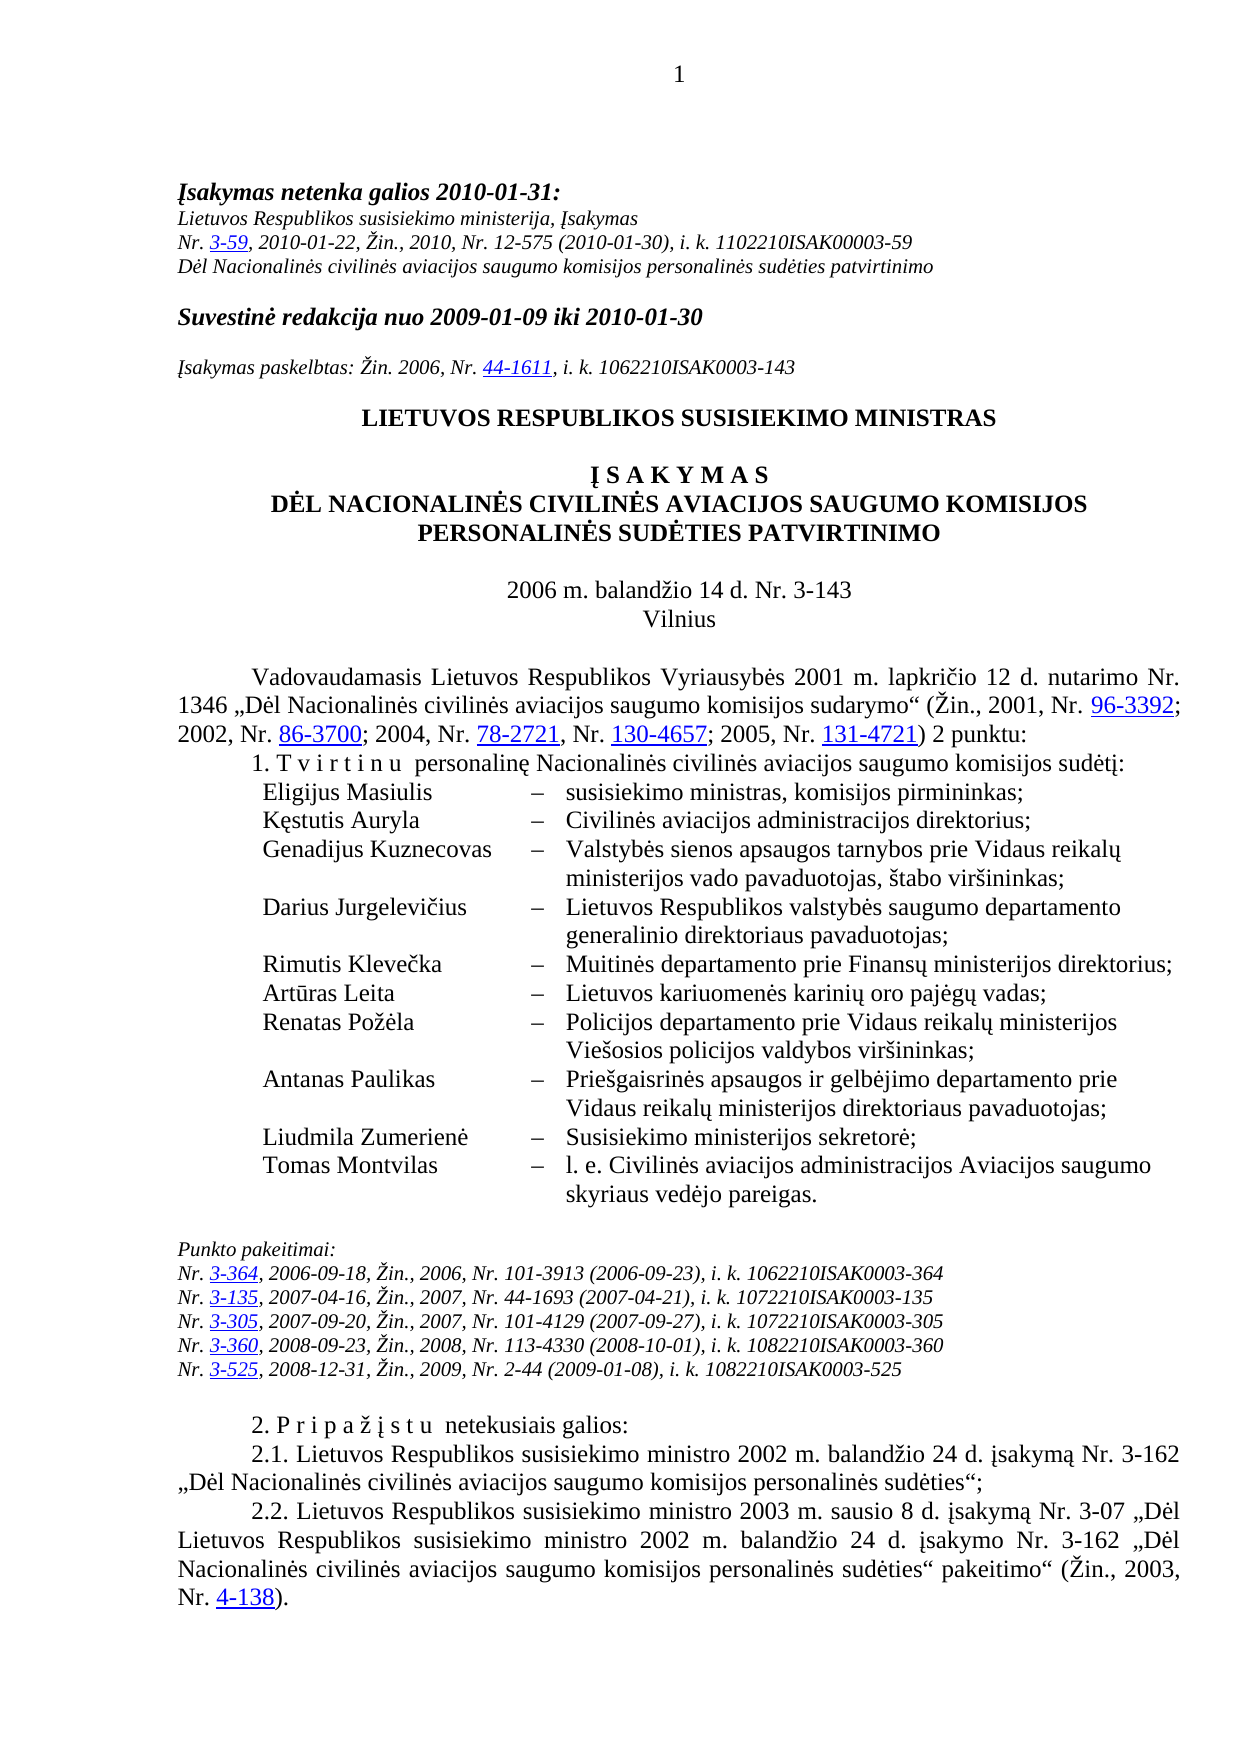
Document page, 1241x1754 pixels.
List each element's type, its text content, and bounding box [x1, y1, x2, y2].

table_cell – [520, 978, 554, 1007]
table_header – [520, 777, 554, 806]
table_cell Liudmila Zumerienė [177, 1122, 519, 1151]
text 2. Pripažįstu netekusiais galios: [177, 1410, 1181, 1439]
text Lietuvos Respublikos susisiekimo ministerija, Įsakymas [177, 206, 1181, 230]
text Suvestinė redakcija nuo 2009-01-09 iki 2010-01-30 [177, 302, 1181, 331]
table_cell Artūras Leita [177, 978, 519, 1007]
table_cell Valstybės sienos apsaugos tarnybos prie Vidaus reikalų ministerijos vado pavaduotojas, štabo viršininkas; [554, 834, 1201, 892]
table_cell l. e. Civilinės aviacijos administracijos Aviacijos saugumo skyriaus vedėjo pareigas. [554, 1151, 1201, 1208]
table_cell Lietuvos Respublikos valstybės saugumo departamento generalinio direktoriaus pavaduotojas; [554, 892, 1201, 949]
table_cell – [520, 949, 554, 978]
text Nr. 3-135, 2007-04-16, Žin., 2007, Nr. 44-1693 (2007-04-21), i. k. 1072210ISAK0003-135 [177, 1285, 1181, 1309]
table_cell Policijos departamento prie Vidaus reikalų ministerijos Viešosios policijos valdybos viršininkas; [554, 1007, 1201, 1064]
text Dėl Nacionalinės civilinės aviacijos saugumo komisijos personalinės sudėties patvirtinimo [177, 254, 1181, 278]
text Nr. 3-305, 2007-09-20, Žin., 2007, Nr. 101-4129 (2007-09-27), i. k. 1072210ISAK0003-305 [177, 1309, 1181, 1333]
text Įsakymas netenka galios 2010-01-31: [177, 177, 1181, 206]
table_cell – [520, 1122, 554, 1151]
table_cell Civilinės aviacijos administracijos direktorius; [554, 806, 1201, 834]
text Vadovaudamasis Lietuvos Respublikos Vyriausybės 2001 m. lapkričio 12 d. nutarimo Nr. 1346 „Dėl Nacionalinės civilinės aviacijos saugumo komisijos sudarymo“ (Žin., 2001, Nr. 96-3392; 2002, Nr. 86-3700; 2004, Nr. 78-2721, Nr. 130-4657; 2005, Nr. 131-4721) 2 punktu: [177, 662, 1181, 748]
table_cell Renatas Požėla [177, 1007, 519, 1064]
table_cell – [520, 892, 554, 949]
text Punkto pakeitimai: [177, 1237, 1181, 1261]
text LIETUVOS RESPUBLIKOS SUSISIEKIMO MINISTRAS [177, 403, 1181, 432]
table_cell Priešgaisrinės apsaugos ir gelbėjimo departamento prie Vidaus reikalų ministerijos direktoriaus pavaduotojas; [554, 1064, 1201, 1122]
table_cell Darius Jurgelevičius [177, 892, 519, 949]
text Į S A K Y M A S [177, 461, 1181, 489]
table_cell Tomas Montvilas [177, 1151, 519, 1208]
table_cell Kęstutis Auryla [177, 806, 519, 834]
table_cell – [520, 1151, 554, 1208]
table_cell Susisiekimo ministerijos sekretorė; [554, 1122, 1201, 1151]
text 2006 m. balandžio 14 d. Nr. 3-143 [177, 576, 1181, 604]
table_cell Antanas Paulikas [177, 1064, 519, 1122]
text 2.2. Lietuvos Respublikos susisiekimo ministro 2003 m. sausio 8 d. įsakymą Nr. 3-07 „Dėl Lietuvos Respublikos susisiekimo ministro 2002 m. balandžio 24 d. įsakymo Nr. 3-162 „Dėl Nacionalinės civilinės aviacijos saugumo komisijos personalinės sudėties“ pakeitimo“ (Žin., 2003, Nr. 4-138). [177, 1496, 1181, 1611]
text Vilnius [177, 604, 1181, 633]
table_header susisiekimo ministras, komisijos pirmininkas; [554, 777, 1201, 806]
table_cell Muitinės departamento prie Finansų ministerijos direktorius; [554, 949, 1201, 978]
table_cell Genadijus Kuznecovas [177, 834, 519, 892]
text Įsakymas paskelbtas: Žin. 2006, Nr. 44-1611, i. k. 1062210ISAK0003-143 [177, 355, 1181, 379]
table_cell Rimutis Klevečka [177, 949, 519, 978]
table_cell – [520, 1007, 554, 1064]
text 1. Tvirtinu personalinę Nacionalinės civilinės aviacijos saugumo komisijos sudėtį: [177, 748, 1181, 777]
table_cell Lietuvos kariuomenės karinių oro pajėgų vadas; [554, 978, 1201, 1007]
text Nr. 3-525, 2008-12-31, Žin., 2009, Nr. 2-44 (2009-01-08), i. k. 1082210ISAK0003-525 [177, 1357, 1181, 1381]
text DĖL NACIONALINĖS CIVILINĖS AVIACIJOS SAUGUMO KOMISIJOS PERSONALINĖS SUDĖTIES PATVIRTINIMO [177, 489, 1181, 547]
table_header Eligijus Masiulis [177, 777, 519, 806]
text Nr. 3-59, 2010-01-22, Žin., 2010, Nr. 12-575 (2010-01-30), i. k. 1102210ISAK00003-59 [177, 230, 1181, 254]
text Nr. 3-360, 2008-09-23, Žin., 2008, Nr. 113-4330 (2008-10-01), i. k. 1082210ISAK0003-360 [177, 1333, 1181, 1357]
table_cell – [520, 834, 554, 892]
table_cell – [520, 1064, 554, 1122]
text 2.1. Lietuvos Respublikos susisiekimo ministro 2002 m. balandžio 24 d. įsakymą Nr. 3-162 „Dėl Nacionalinės civilinės aviacijos saugumo komisijos personalinės sudėties“; [177, 1439, 1181, 1496]
text Nr. 3-364, 2006-09-18, Žin., 2006, Nr. 101-3913 (2006-09-23), i. k. 1062210ISAK0003-364 [177, 1261, 1181, 1285]
table_cell – [520, 806, 554, 834]
